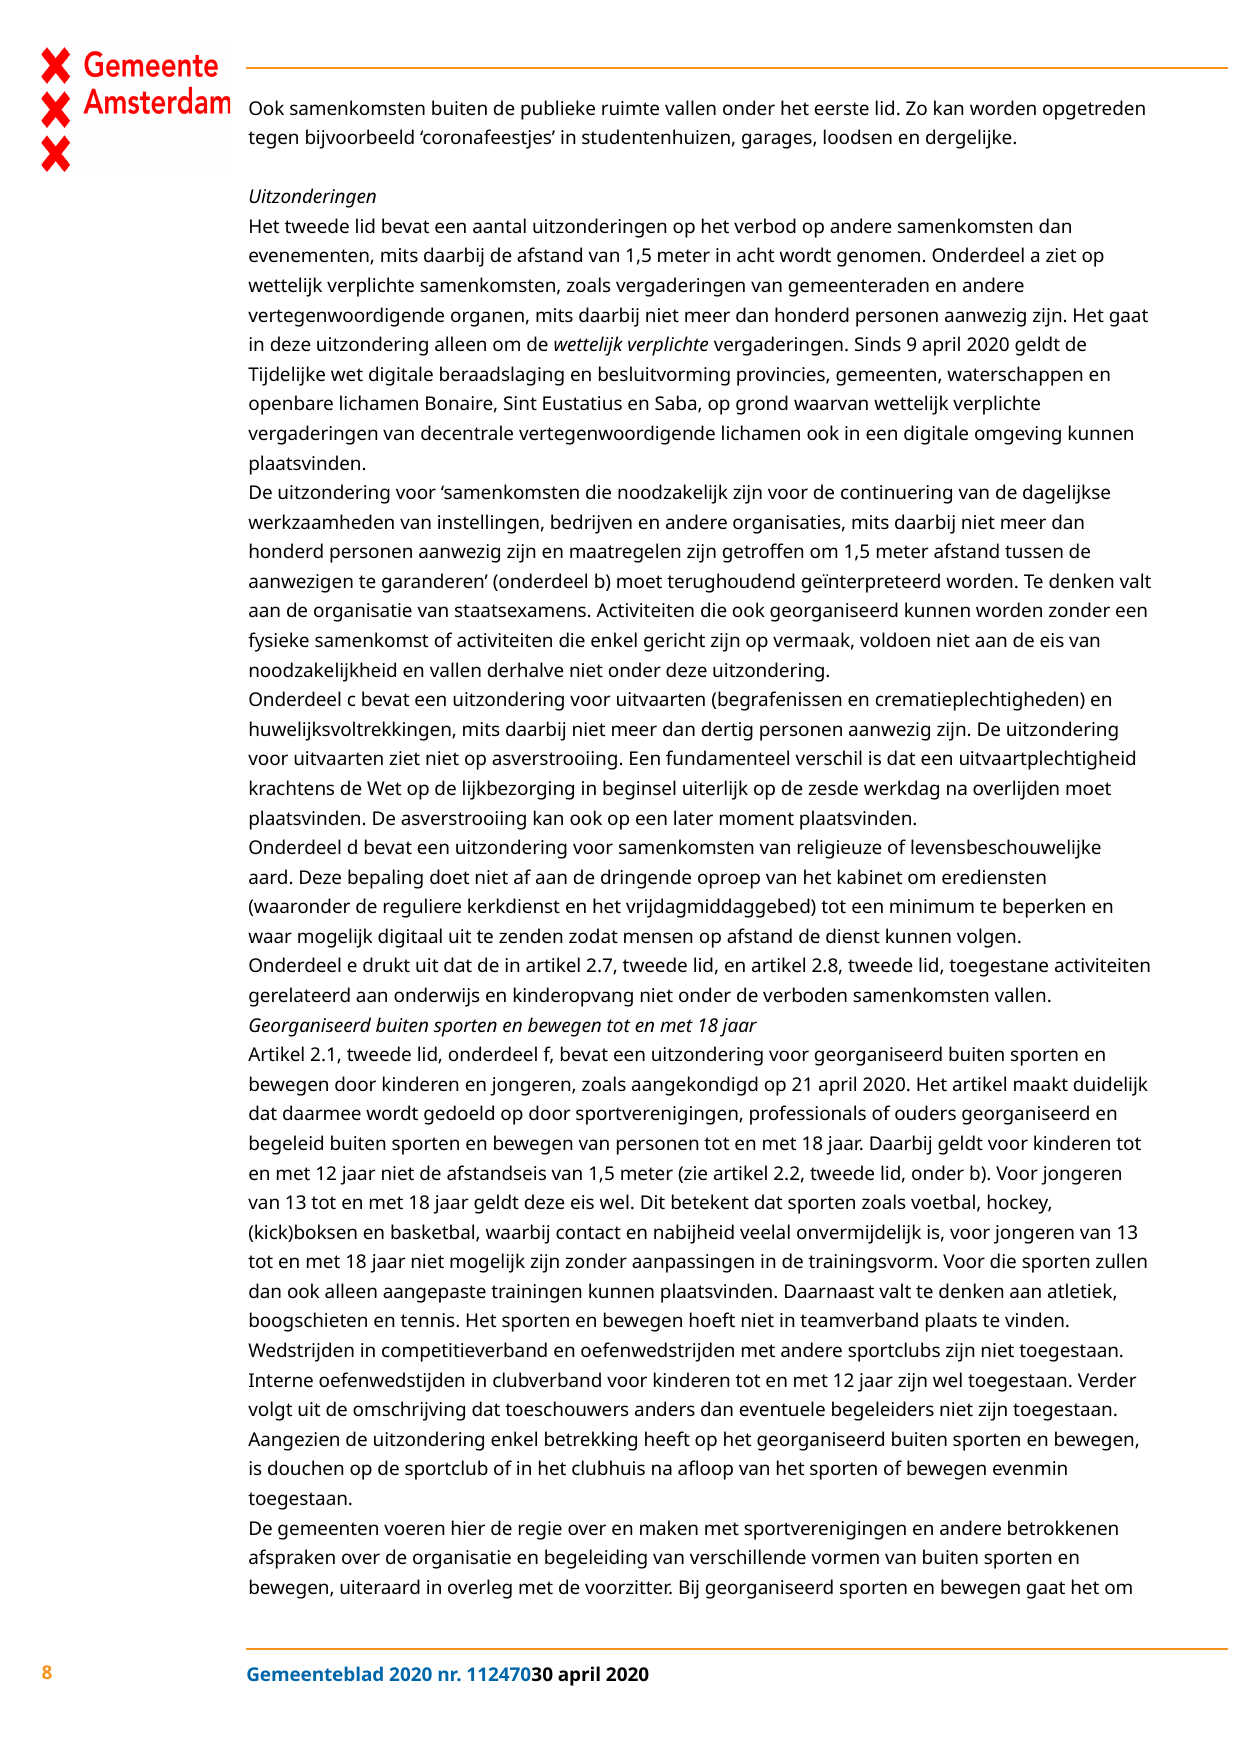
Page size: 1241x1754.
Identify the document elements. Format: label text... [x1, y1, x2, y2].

text Het tweede lid bevat een aantal uitzonderingen op het verbod op andere samenkomsten dan evenementen, mits daarbij de afstand van 1,5 meter in acht wordt genomen. Onderdeel a ziet op wettelijk verplichte samenkomsten, zoals vergaderingen van gemeenteraden en andere vertegenwoordigende organen, mits daarbij niet meer dan honderd personen aanwezig zijn. Het gaat in deze uitzondering alleen om de wettelijk verplichte vergaderingen. Sinds 9 april 2020 geldt de Tijdelijke wet digitale beraadslaging en besluitvorming provincies, gemeenten, waterschappen en openbare lichamen Bonaire, Sint Eustatius en Saba, op grond waarvan wettelijk verplichte vergaderingen van decentrale vertegenwoordigende lichamen ook in een digitale omgeving kunnen plaatsvinden. [248, 213, 1152, 476]
text Ook samenkomsten buiten de publieke ruimte vallen onder het eerste lid. Zo kan worden opgetreden tegen bijvoorbeeld ‘coronafeestjes’ in studentenhuizen, garages, loodsen en dergelijke. [248, 95, 1152, 150]
text Artikel 2.1, tweede lid, onderdeel f, bevat een uitzondering voor georganiseerd buiten sporten en bewegen door kinderen en jongeren, zoals aangekondigd op 21 april 2020. Het artikel maakt duidelijk dat daarmee wordt gedoeld op door sportverenigingen, professionals of ouders georganiseerd en begeleid buiten sporten en bewegen van personen tot en met 18 jaar. Daarbij geldt voor kinderen tot en met 12 jaar niet de afstandseis van 1,5 meter (zie artikel 2.2, tweede lid, onder b). Voor jongeren van 13 tot en met 18 jaar geldt deze eis wel. Dit betekent dat sporten zoals voetbal, hockey, (kick)boksen en basketbal, waarbij contact en nabijheid veelal onvermijdelijk is, voor jongeren van 13 tot en met 18 jaar niet mogelijk zijn zonder aanpassingen in de trainingsvorm. Voor die sporten zullen dan ook alleen aangepaste trainingen kunnen plaatsvinden. Daarnaast valt te denken aan atletiek, boogschieten en tennis. Het sporten en bewegen hoeft niet in teamverband plaats te vinden. Wedstrijden in competitieverband en oefenwedstrijden met andere sportclubs zijn niet toegestaan. Interne oefenwedstijden in clubverband voor kinderen tot en met 12 jaar zijn wel toegestaan. Verder volgt uit de omschrijving dat toeschouwers anders dan eventuele begeleiders niet zijn toegestaan. Aangezien de uitzondering enkel betrekking heeft op het georganiseerd buiten sporten en bewegen, is douchen op de sportclub of in het clubhuis na afloop van het sporten of bewegen evenmin toegestaan. [248, 1041, 1152, 1511]
text Georganiseerd buiten sporten en bewegen tot en met 18 jaar [248, 1012, 1152, 1038]
text De uitzondering voor ‘samenkomsten die noodzakelijk zijn voor de continuering van de dagelijkse werkzaamheden van instellingen, bedrijven en andere organisaties, mits daarbij niet meer dan honderd personen aanwezig zijn en maatregelen zijn getroffen om 1,5 meter afstand tussen de aanwezigen te garanderen’ (onderdeel b) moet terughoudend geïnterpreteerd worden. Te denken valt aan de organisatie van staatsexamens. Activiteiten die ook georganiseerd kunnen worden zonder een fysieke samenkomst of activiteiten die enkel gericht zijn op vermaak, voldoen niet aan de eis van noodzakelijkheid en vallen derhalve niet onder deze uitzondering. [248, 479, 1152, 683]
text Onderdeel d bevat een uitzondering voor samenkomsten van religieuze of levensbeschouwelijke aard. Deze bepaling doet niet af aan de dringende oproep van het kabinet om erediensten (waaronder de reguliere kerkdienst en het vrijdagmiddaggebed) tot een minimum te beperken en waar mogelijk digitaal uit te zenden zodat mensen op afstand de dienst kunnen volgen. [248, 834, 1152, 949]
text Onderdeel c bevat een uitzondering voor uitvaarten (begrafenissen en crematieplechtigheden) en huwelijksvoltrekkingen, mits daarbij niet meer dan dertig personen aanwezig zijn. De uitzondering voor uitvaarten ziet niet op asverstrooiing. Een fundamenteel verschil is dat een uitvaartplechtigheid krachtens de Wet op de lijkbezorging in beginsel uiterlijk op de zesde werkdag na overlijden moet plaatsvinden. De asverstrooiing kan ook op een later moment plaatsvinden. [248, 686, 1152, 831]
text De gemeenten voeren hier de regie over en maken met sportverenigingen en andere betrokkenen afspraken over de organisatie en begeleiding van verschillende vormen van buiten sporten en bewegen, uiteraard in overleg met de voorzitter. Bij georganiseerd sporten en bewegen gaat het om [248, 1515, 1152, 1600]
text Uitzonderingen [248, 183, 1152, 209]
picture [41, 47, 231, 172]
text Onderdeel e drukt uit dat de in artikel 2.7, tweede lid, en artikel 2.8, tweede lid, toegestane activiteiten gerelateerd aan onderwijs en kinderopvang niet onder de verboden samenkomsten vallen. [248, 953, 1152, 1008]
